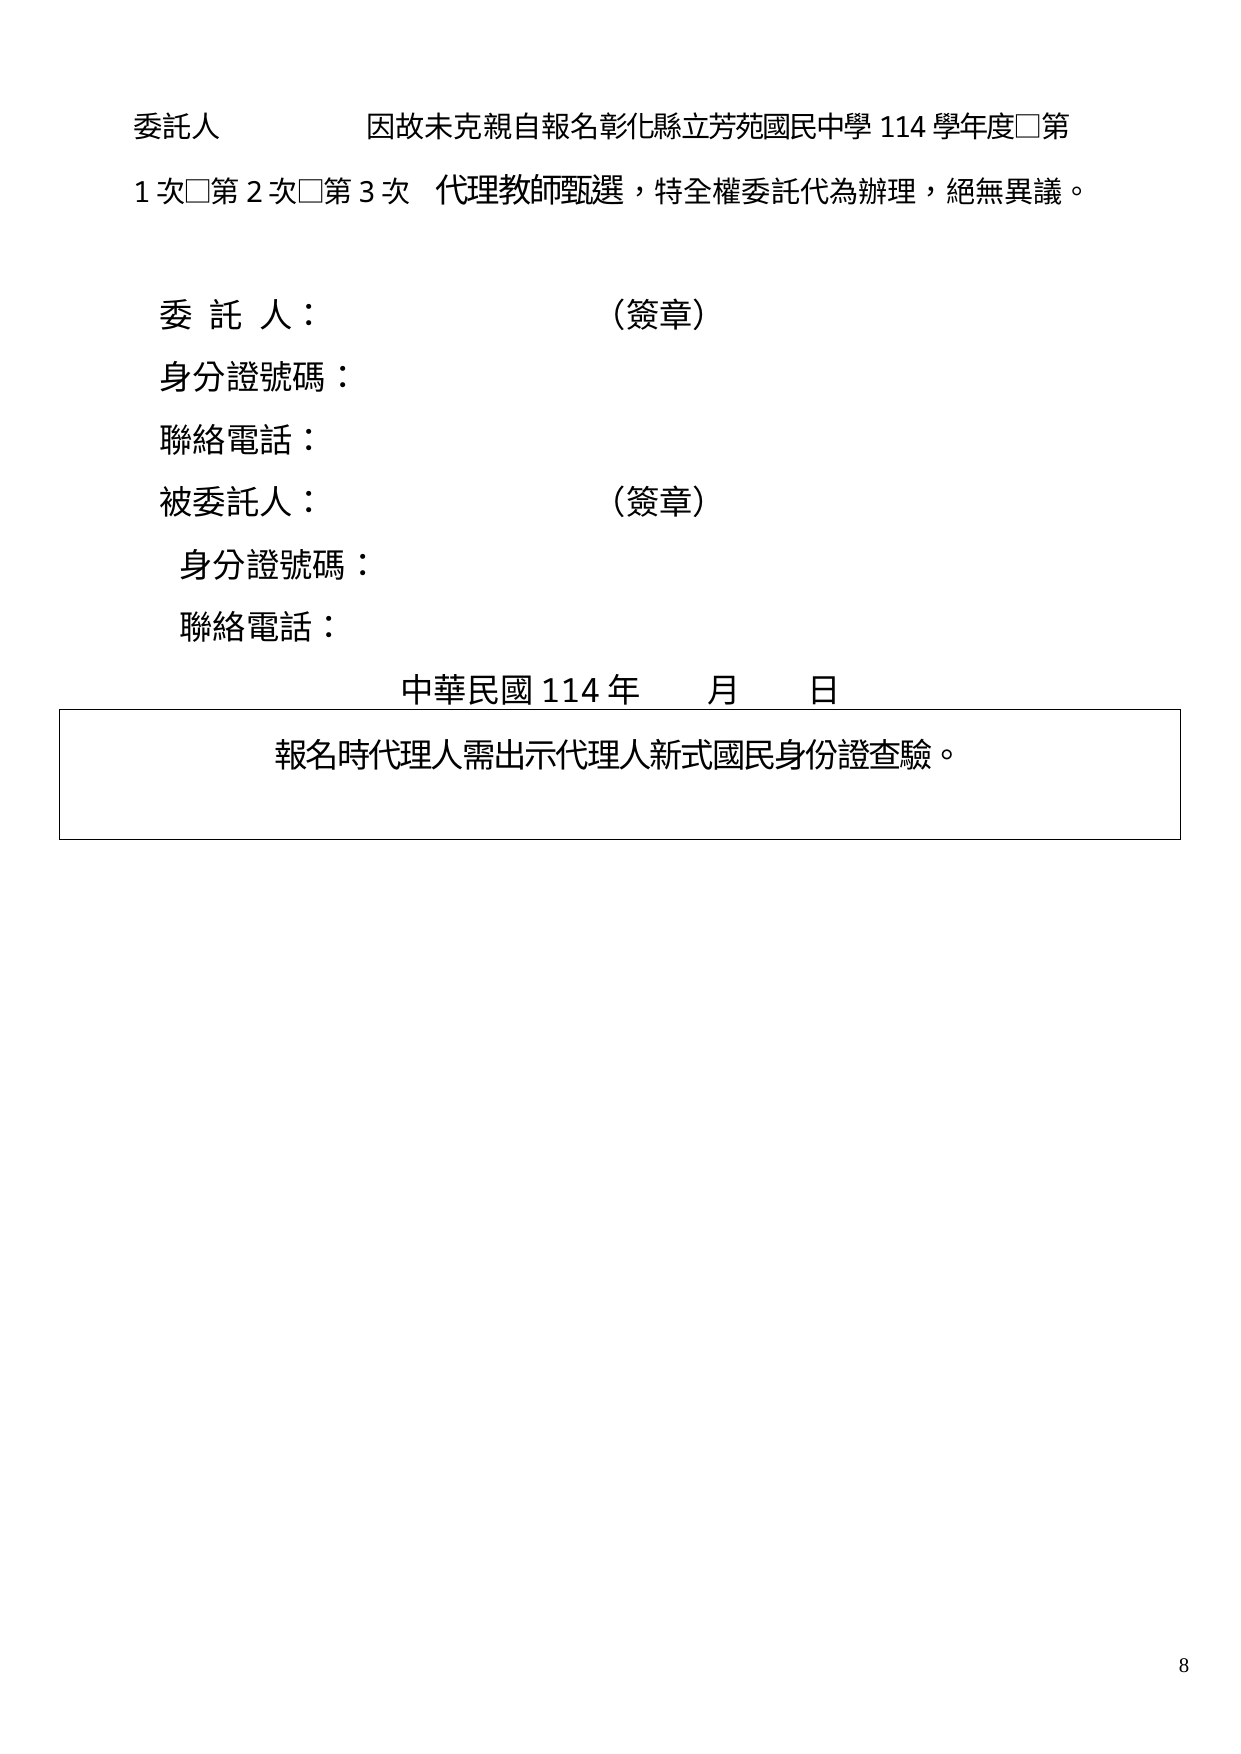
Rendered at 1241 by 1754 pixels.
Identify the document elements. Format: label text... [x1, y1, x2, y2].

text 身分證號碼： [59, 334, 1181, 396]
text 聯絡電話： [59, 396, 1181, 459]
text 報名時代理人需出示代理人新式國民身份證查驗。 [60, 710, 1180, 774]
text 被委託人： （簽章） 身分證號碼： 聯絡電話： [59, 459, 1181, 646]
text 委 託 人： （簽章） [59, 271, 1181, 334]
text 中華民國114年 月 日 [59, 646, 1181, 709]
text 委 託 書 委託人 因故未克親自報名彰化縣立芳苑國民中學114學年度□第1次□第2次□第3次 代理教師甄選，特全權委託代為辦理，絕無異議。 [133, 84, 1078, 271]
